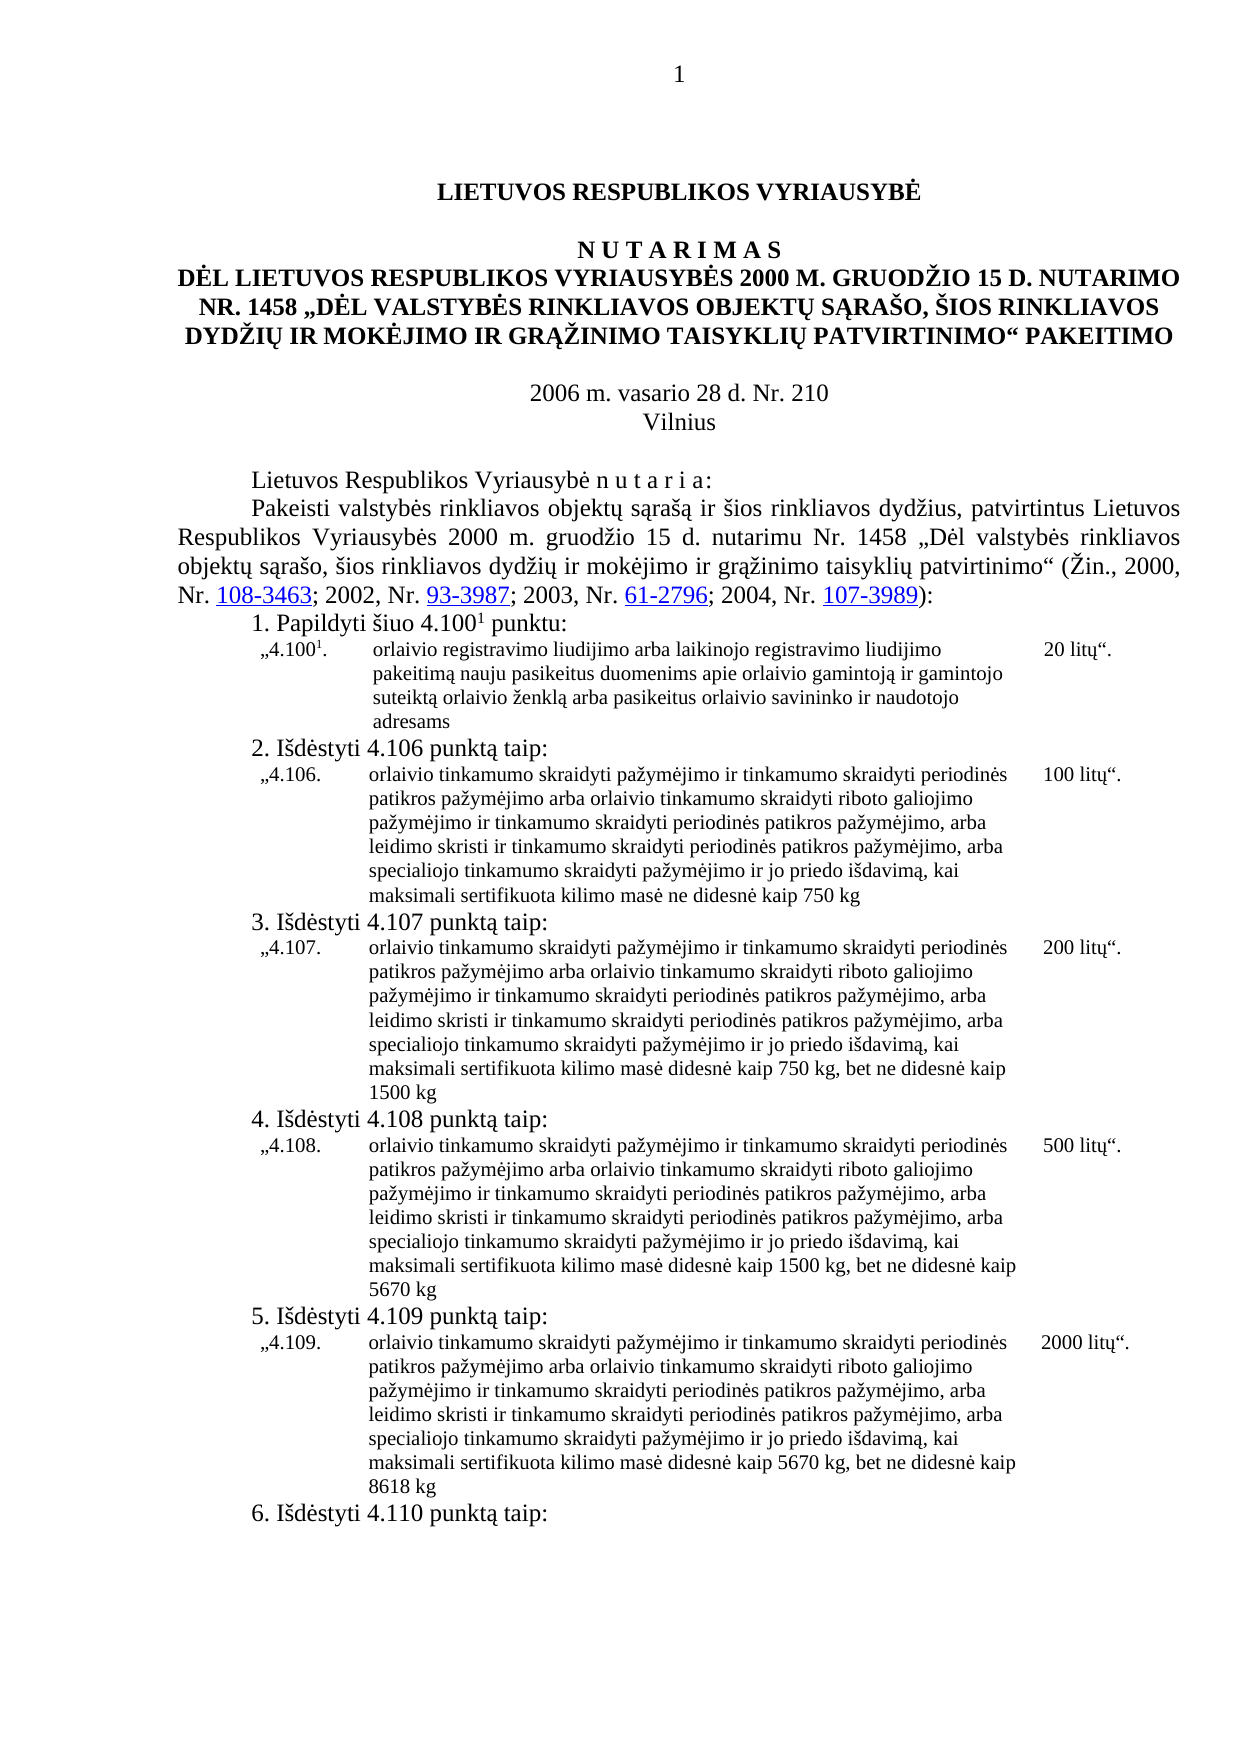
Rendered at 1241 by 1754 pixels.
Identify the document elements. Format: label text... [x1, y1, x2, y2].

table_header orlaivio tinkamumo skraidyti pažymėjimo ir tinkamumo skraidyti periodinės patikros pažymėjimo arba orlaivio tinkamumo skraidyti riboto galiojimo pažymėjimo ir tinkamumo skraidyti periodinės patikros pažymėjimo, arba leidimo skristi ir tinkamumo skraidyti periodinės patikros pažymėjimo, arba specialiojo tinkamumo skraidyti pažymėjimo ir jo priedo išdavimą, kai maksimali sertifikuota kilimo masė didesnė kaip 750 kg, bet ne didesnė kaip 1500 kg [358, 935, 1032, 1104]
table_header 20 litų“. [1033, 637, 1181, 733]
table_header 500 litų“. [1032, 1133, 1181, 1301]
text 5. Išdėstyti 4.109 punktą taip: [177, 1301, 1181, 1330]
text 3. Išdėstyti 4.107 punktą taip: [177, 907, 1181, 935]
text N U T A R I M A S [177, 235, 1181, 263]
table_header „4.107. [177, 935, 357, 1104]
text LIETUVOS RESPUBLIKOS VYRIAUSYBĖ [177, 177, 1181, 206]
text DĖL LIETUVOS RESPUBLIKOS VYRIAUSYBĖS 2000 M. GRUODŽIO 15 D. NUTARIMO NR. 1458 „DĖL VALSTYBĖS RINKLIAVOS OBJEKTŲ SĄRAŠO, ŠIOS RINKLIAVOS DYDŽIŲ IR MOKĖJIMO IR GRĄŽINIMO TAISYKLIŲ PATVIRTINIMO“ PAKEITIMO [177, 263, 1181, 350]
text 2. Išdėstyti 4.106 punktą taip: [177, 733, 1181, 762]
table_header „4.1001. [177, 637, 361, 733]
text 1. Papildyti šiuo 4.1001 punktu: [177, 608, 1181, 637]
table_header orlaivio tinkamumo skraidyti pažymėjimo ir tinkamumo skraidyti periodinės patikros pažymėjimo arba orlaivio tinkamumo skraidyti riboto galiojimo pažymėjimo ir tinkamumo skraidyti periodinės patikros pažymėjimo, arba leidimo skristi ir tinkamumo skraidyti periodinės patikros pažymėjimo, arba specialiojo tinkamumo skraidyti pažymėjimo ir jo priedo išdavimą, kai maksimali sertifikuota kilimo masė didesnė kaip 5670 kg, bet ne didesnė kaip 8618 kg [357, 1330, 1029, 1498]
text 2006 m. vasario 28 d. Nr. 210 [177, 378, 1181, 407]
table_header 2000 litų“. [1030, 1330, 1181, 1498]
table_header „4.106. [177, 762, 357, 907]
table_header orlaivio tinkamumo skraidyti pažymėjimo ir tinkamumo skraidyti periodinės patikros pažymėjimo arba orlaivio tinkamumo skraidyti riboto galiojimo pažymėjimo ir tinkamumo skraidyti periodinės patikros pažymėjimo, arba leidimo skristi ir tinkamumo skraidyti periodinės patikros pažymėjimo, arba specialiojo tinkamumo skraidyti pažymėjimo ir jo priedo išdavimą, kai maksimali sertifikuota kilimo masė ne didesnė kaip 750 kg [358, 762, 1032, 907]
table_header orlaivio registravimo liudijimo arba laikinojo registravimo liudijimo pakeitimą nauju pasikeitus duomenims apie orlaivio gamintoją ir gamintojo suteiktą orlaivio ženklą arba pasikeitus orlaivio savininko ir naudotojo adresams [361, 637, 1032, 733]
table_header orlaivio tinkamumo skraidyti pažymėjimo ir tinkamumo skraidyti periodinės patikros pažymėjimo arba orlaivio tinkamumo skraidyti riboto galiojimo pažymėjimo ir tinkamumo skraidyti periodinės patikros pažymėjimo, arba leidimo skristi ir tinkamumo skraidyti periodinės patikros pažymėjimo, arba specialiojo tinkamumo skraidyti pažymėjimo ir jo priedo išdavimą, kai maksimali sertifikuota kilimo masė didesnė kaip 1500 kg, bet ne didesnė kaip 5670 kg [358, 1133, 1032, 1301]
table_header „4.108. [177, 1133, 357, 1301]
table_header 200 litų“. [1032, 935, 1181, 1104]
table_header 100 litų“. [1032, 762, 1181, 907]
text Pakeisti valstybės rinkliavos objektų sąrašą ir šios rinkliavos dydžius, patvirtintus Lietuvos Respublikos Vyriausybės 2000 m. gruodžio 15 d. nutarimu Nr. 1458 „Dėl valstybės rinkliavos objektų sąrašo, šios rinkliavos dydžių ir mokėjimo ir grąžinimo taisyklių patvirtinimo“ (Žin., 2000, Nr. 108-3463; 2002, Nr. 93-3987; 2003, Nr. 61-2796; 2004, Nr. 107-3989): [177, 493, 1181, 608]
text 6. Išdėstyti 4.110 punktą taip: [177, 1498, 1181, 1527]
text Vilnius [177, 407, 1181, 436]
text Lietuvos Respublikos Vyriausybė nutaria: [177, 465, 1181, 493]
table_header „4.109. [177, 1330, 357, 1498]
text 4. Išdėstyti 4.108 punktą taip: [177, 1104, 1181, 1132]
